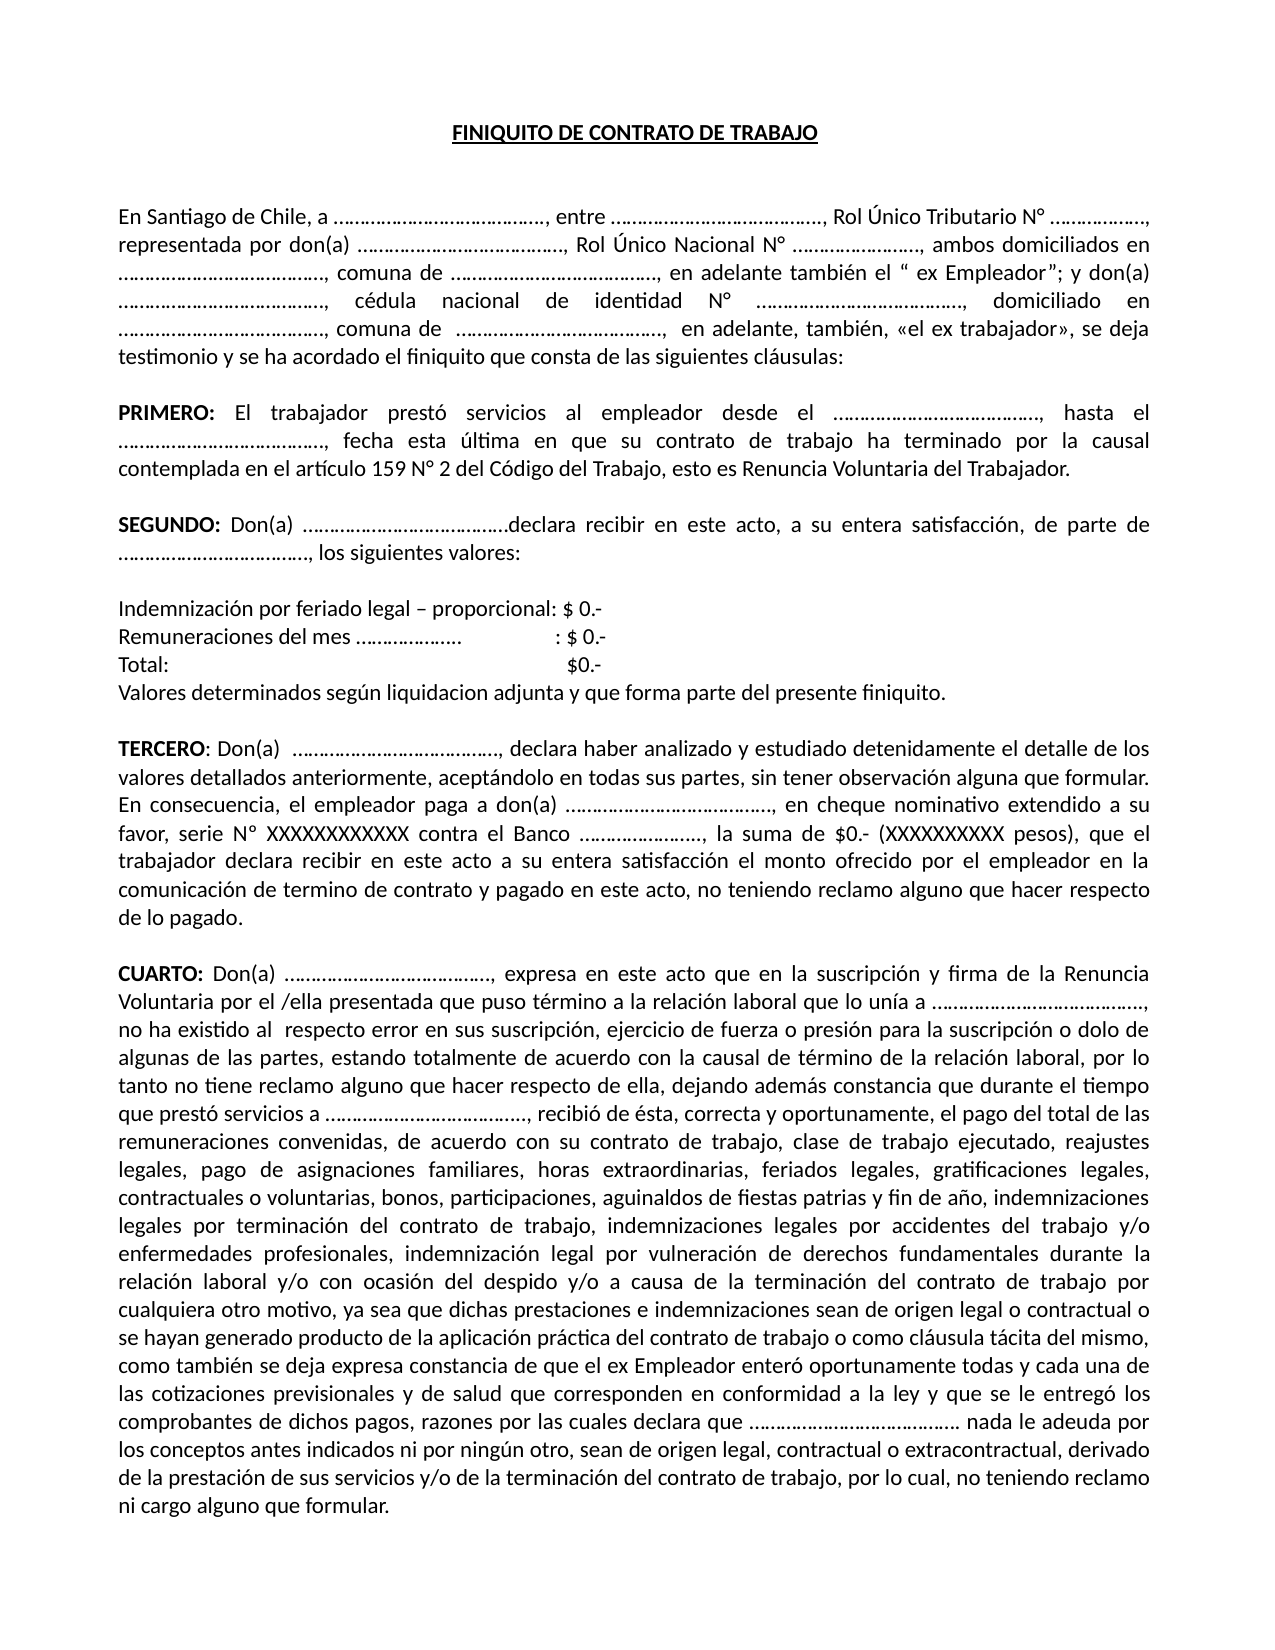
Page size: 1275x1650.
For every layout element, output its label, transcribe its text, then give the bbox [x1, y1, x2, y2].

text SEGUNDO: Don(a) …………………………………declara recibir en este acto, a su entera satisfacción, de parte de ………………………………, los siguientes valores: [118, 510, 1152, 566]
text Indemnización por feriado legal – proporcional: $ 0.- [118, 594, 1152, 622]
text PRIMERO: El trabajador prestó servicios al empleador desde el …………………………………, hasta el …………………………………, fecha esta última en que su contrato de trabajo ha terminado por la causal contemplada en el artículo 159 N° 2 del Código del Trabajo, esto es Renuncia Voluntaria del Trabajador. [118, 398, 1152, 482]
text Remuneraciones del mes ……………….. : $ 0.- [118, 622, 1152, 651]
text En Santiago de Chile, a …………………………………., entre …………………………………., Rol Único Tributario N° ………………, representada por don(a) …………………………………, Rol Único Nacional N° ……………………, ambos domiciliados en …………………………………, comuna de …………………………………, en adelante también el “ ex Empleador”; y don(a) …………………………………, cédula nacional de identidad N° …………………………………, domiciliado en …………………………………, comuna de …………………………………, en adelante, también, «el ex trabajador», se deja testimonio y se ha acordado el finiquito que consta de las siguientes cláusulas: [118, 202, 1152, 370]
text FINIQUITO DE CONTRATO DE TRABAJO [118, 118, 1152, 146]
text TERCERO: Don(a) …………………………………, declara haber analizado y estudiado detenidamente el detalle de los valores detallados anteriormente, aceptándolo en todas sus partes, sin tener observación alguna que formular. En consecuencia, el empleador paga a don(a) …………………………………, en cheque nominativo extendido a su favor, serie Nº XXXXXXXXXXXX contra el Banco ………………….., la suma de $0.- (XXXXXXXXXX pesos), que el trabajador declara recibir en este acto a su entera satisfacción el monto ofrecido por el empleador en la comunicación de termino de contrato y pagado en este acto, no teniendo reclamo alguno que hacer respecto de lo pagado. [118, 734, 1152, 931]
text CUARTO: Don(a) …………………………………, expresa en este acto que en la suscripción y firma de la Renuncia Voluntaria por el /ella presentada que puso término a la relación laboral que lo unía a …………………………………., no ha existido al respecto error en sus suscripción, ejercicio de fuerza o presión para la suscripción o dolo de algunas de las partes, estando totalmente de acuerdo con la causal de término de la relación laboral, por lo tanto no tiene reclamo alguno que hacer respecto de ella, dejando además constancia que durante el tiempo que prestó servicios a ……………………………….., recibió de ésta, correcta y oportunamente, el pago del total de las remuneraciones convenidas, de acuerdo con su contrato de trabajo, clase de trabajo ejecutado, reajustes legales, pago de asignaciones familiares, horas extraordinarias, feriados legales, gratificaciones legales, contractuales o voluntarias, bonos, participaciones, aguinaldos de fiestas patrias y fin de año, indemnizaciones legales por terminación del contrato de trabajo, indemnizaciones legales por accidentes del trabajo y/o enfermedades profesionales, indemnización legal por vulneración de derechos fundamentales durante la relación laboral y/o con ocasión del despido y/o a causa de la terminación del contrato de trabajo por cualquiera otro motivo, ya sea que dichas prestaciones e indemnizaciones sean de origen legal o contractual o se hayan generado producto de la aplicación práctica del contrato de trabajo o como cláusula tácita del mismo, como también se deja expresa constancia de que el ex Empleador enteró oportunamente todas y cada una de las cotizaciones previsionales y de salud que corresponden en conformidad a la ley y que se le entregó los comprobantes de dichos pagos, razones por las cuales declara que …………………………………. nada le adeuda por los conceptos antes indicados ni por ningún otro, sean de origen legal, contractual o extracontractual, derivado de la prestación de sus servicios y/o de la terminación del contrato de trabajo, por lo cual, no teniendo reclamo ni cargo alguno que formular. [118, 959, 1152, 1519]
text Valores determinados según liquidacion adjunta y que forma parte del presente finiquito. [118, 678, 1152, 707]
text Total: $0.- [118, 651, 1152, 678]
